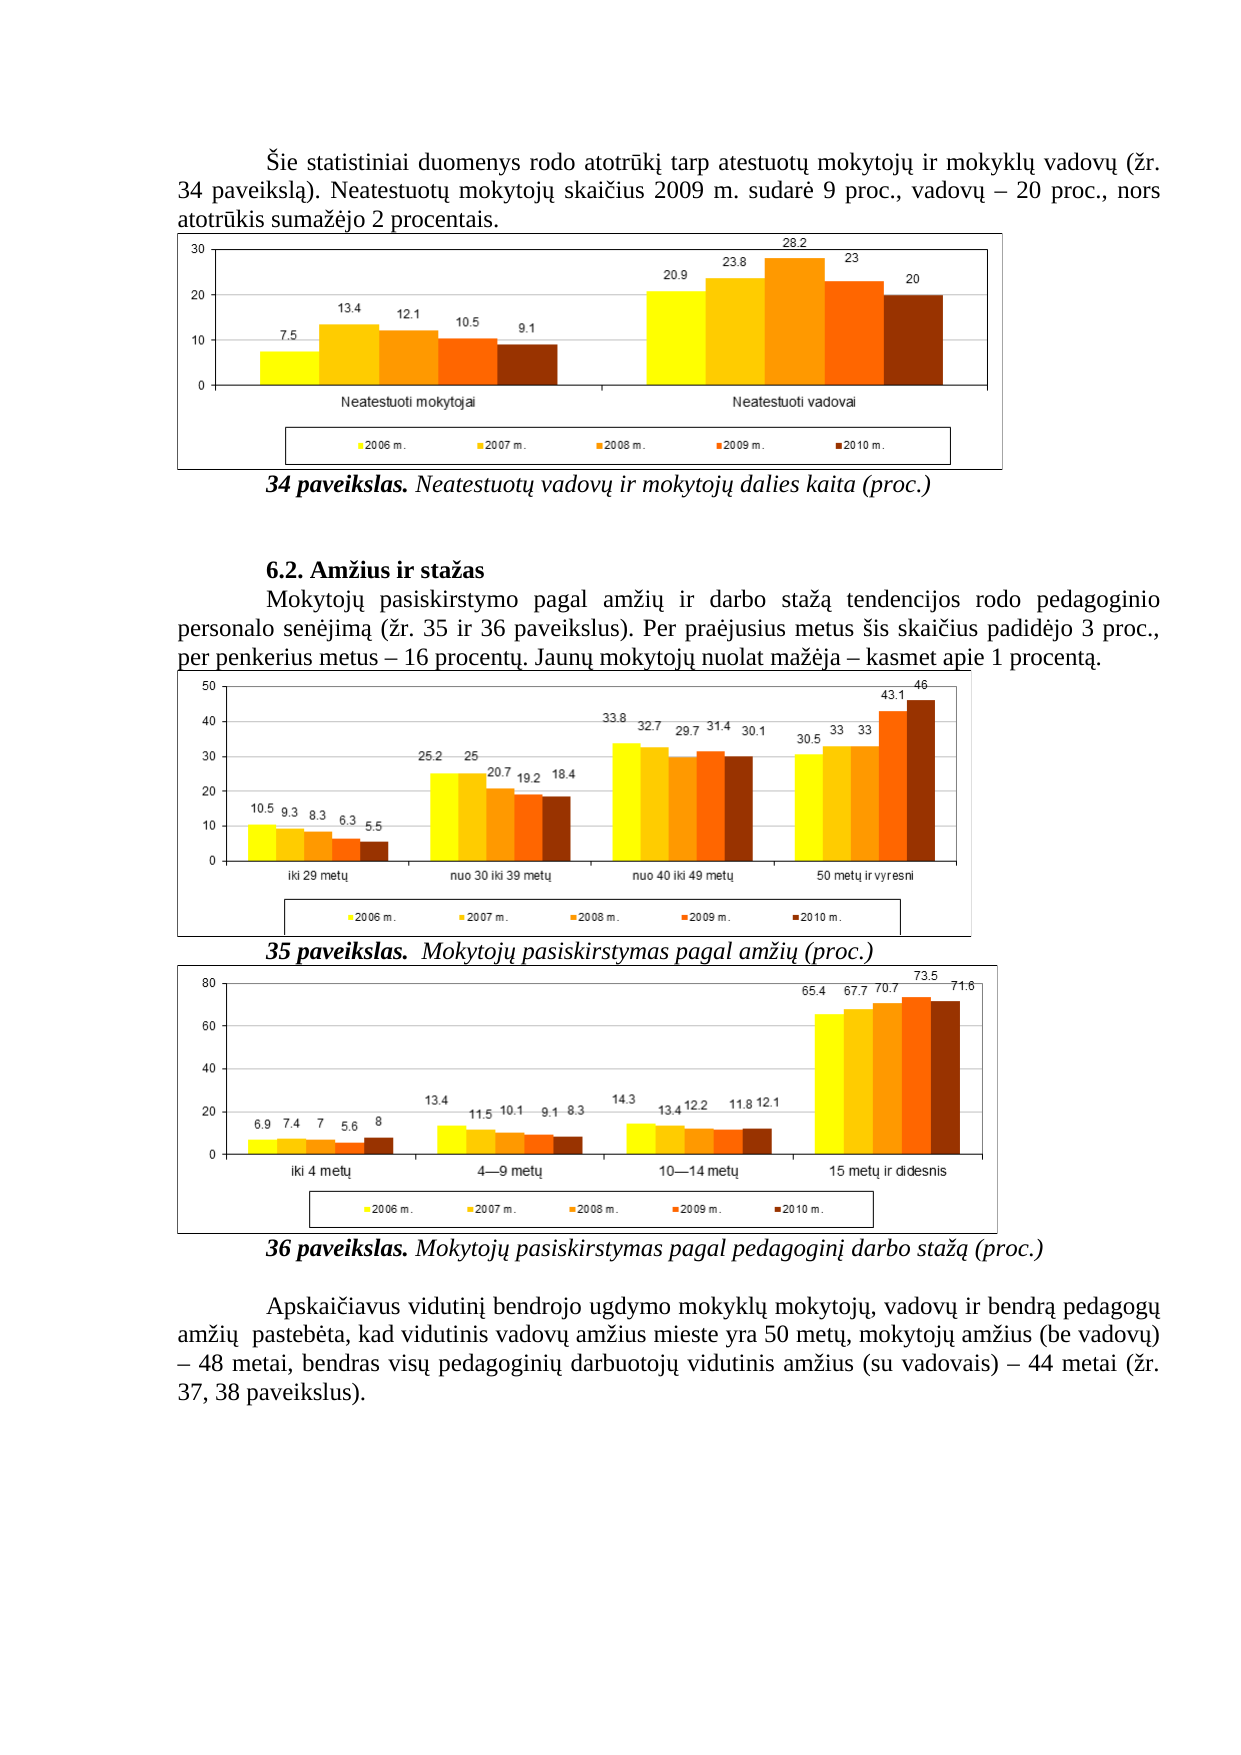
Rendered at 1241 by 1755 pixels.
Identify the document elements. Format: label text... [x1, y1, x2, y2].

text 34 paveikslas. Neatestuotų vadovų ir mokytojų dalies kaita (proc.) [177, 469, 1161, 498]
text 6.2. Amžius ir stažas [177, 555, 1161, 584]
text 35 paveikslas. Mokytojų pasiskirstymas pagal amžių (proc.) [177, 936, 1161, 965]
text 36 paveikslas. Mokytojų pasiskirstymas pagal pedagoginį darbo stažą (proc.) [266, 1233, 1161, 1262]
text Mokytojų pasiskirstymo pagal amžių ir darbo stažą tendencijos rodo pedagoginio personalo senėjimą (žr. 35 ir 36 paveikslus). Per praėjusius metus šis skaičius padidėjo 3 proc., per penkerius metus – 16 procentų. Jaunų mokytojų nuolat mažėja – kasmet apie 1 procentą. [177, 584, 1161, 670]
text Šie statistiniai duomenys rodo atotrūkį tarp atestuotų mokytojų ir mokyklų vadovų (žr. 34 paveikslą). Neatestuotų mokytojų skaičius 2009 m. sudarė 9 proc., vadovų – 20 proc., nors atotrūkis sumažėjo 2 procentais. [177, 147, 1161, 233]
text Apskaičiavus vidutinį bendrojo ugdymo mokyklų mokytojų, vadovų ir bendrą pedagogų amžių pastebėta, kad vidutinis vadovų amžius mieste yra 50 metų, mokytojų amžius (be vadovų) – 48 metai, bendras visų pedagoginių darbuotojų vidutinis amžius (su vadovais) – 44 metai (žr. 37, 38 paveikslus). [177, 1291, 1161, 1406]
